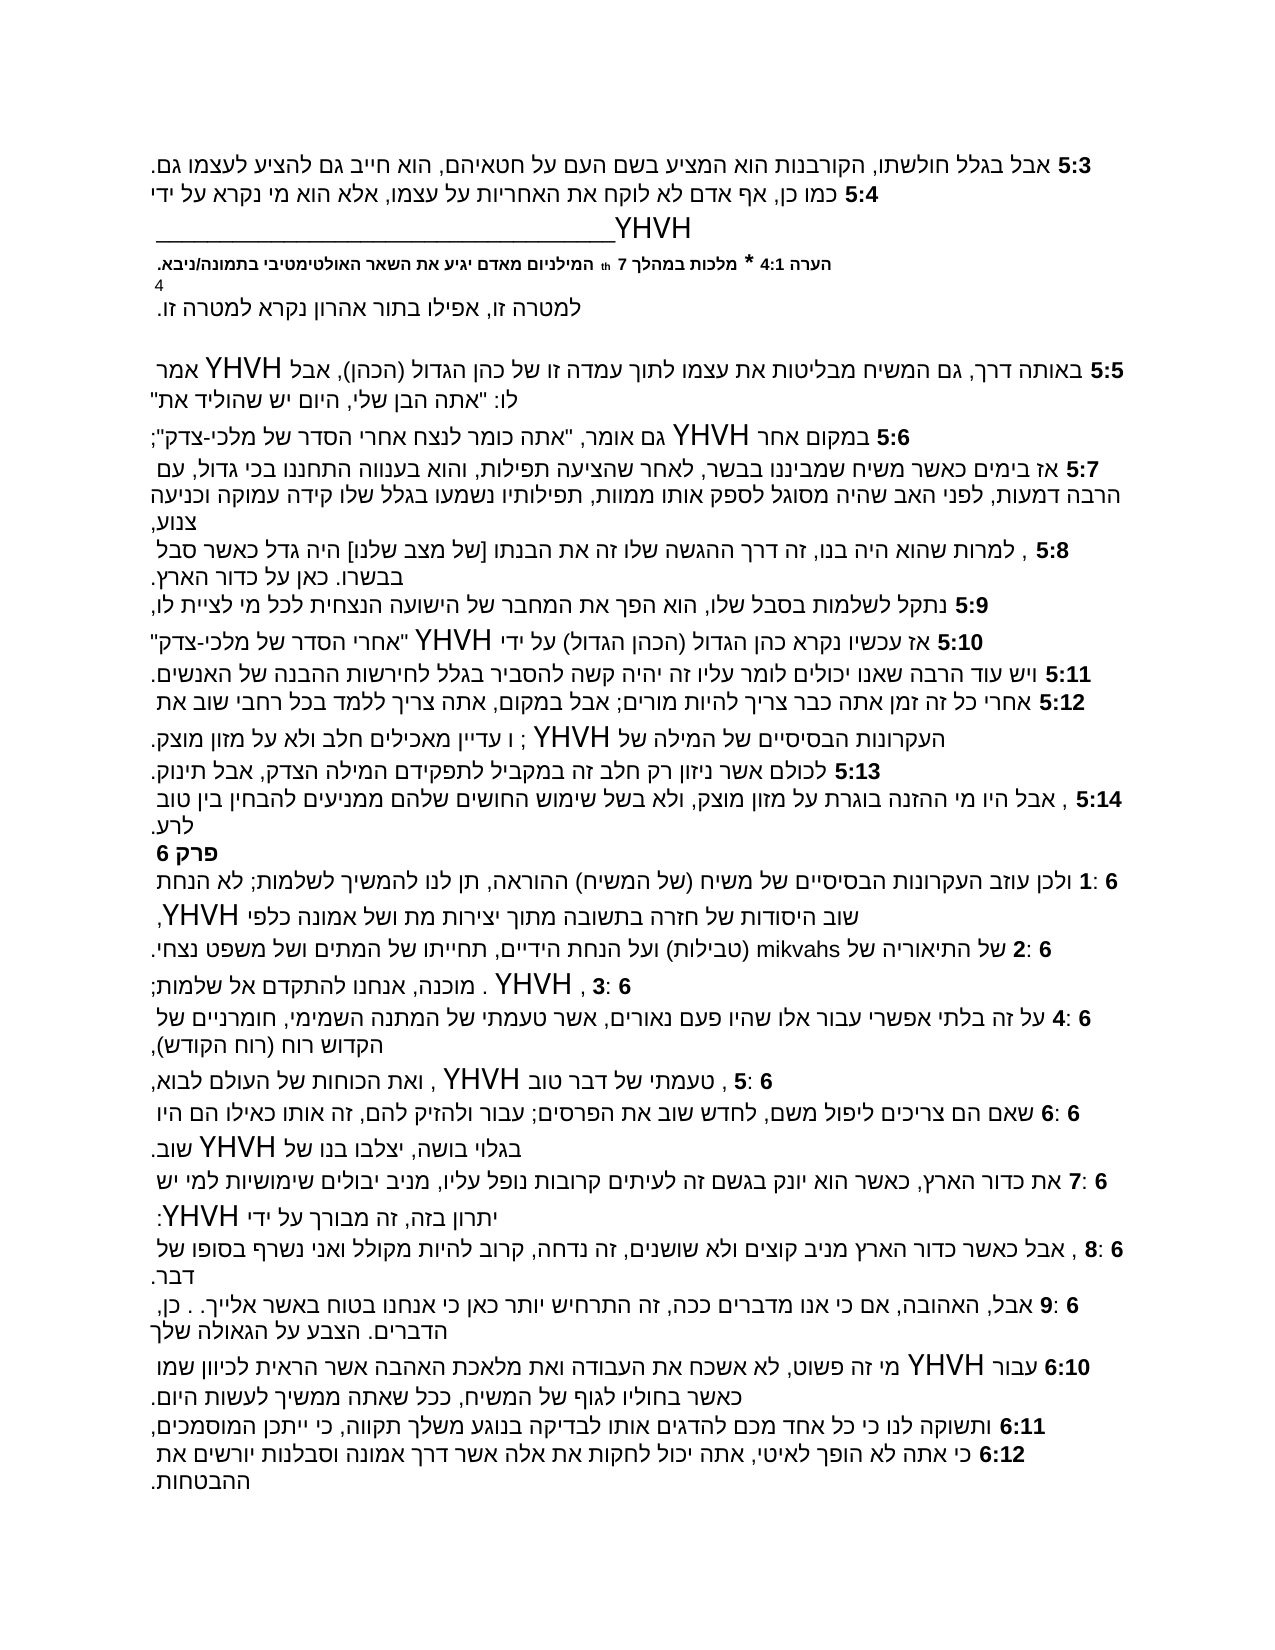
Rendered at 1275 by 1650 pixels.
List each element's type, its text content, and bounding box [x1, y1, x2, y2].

text 5:4 כמו כן, אף אדם לא לוקח את האחריות על עצמו, אלא הוא מי נקרא על ידי YHVH____________________________________ [150, 179, 1125, 247]
text 5:7 אז בימים כאשר משיח שמביננו בבשר, לאחר שהציעה תפילות, והוא בענווה התחננו בכי גדול, עם הרבה דמעות, לפני האב שהיה מסוגל לספק אותו ממוות, תפילותיו נשמעו בגלל שלו קידה עמוקה וכניעה צנוע, [150, 453, 1125, 535]
text פרק 6 [150, 839, 1125, 866]
text 5:6 במקום אחר YHVH גם אומר, "אתה כומר לנצח אחרי הסדר של מלכי-צדק"; [150, 414, 1125, 453]
text 5:14 , אבל היו מי ההזנה בוגרת על מזון מוצק, ולא בשל שימוש החושים שלהם ממניעים להבחין בין טוב לרע. [150, 784, 1125, 839]
text 6 :6 שאם הם צריכים ליפול משם, לחדש שוב את הפרסים; עבור ולהזיק להם, זה אותו כאילו הם היו בגלוי בושה, יצלבו בנו של YHVH שוב. [150, 1098, 1125, 1166]
text 5:5 באותה דרך, גם המשיח מבליטות את עצמו לתוך עמדה זו של כהן הגדול (הכהן), אבל YHVH אמר לו: "אתה הבן שלי, היום יש שהוליד את" [150, 348, 1125, 414]
text 5:13 לכולם אשר ניזון רק חלב זה במקביל לתפקידם המילה הצדק, אבל תינוק. [150, 756, 1125, 784]
text 6 :3 , YHVH . מוכנה, אנחנו להתקדם אל שלמות; [150, 963, 1125, 1003]
text 5:11 ויש עוד הרבה שאנו יכולים לומר עליו זה יהיה קשה להסביר בגלל לחירשות ההבנה של האנשים. [150, 658, 1125, 687]
text 6 :9 אבל, האהובה, אם כי אנו מדברים ככה, זה התרחיש יותר כאן כי אנחנו בטוח באשר אלייך. . כן, הדברים. הצבע על הגאולה שלך [150, 1289, 1125, 1345]
text 6 :8 , אבל כאשר כדור הארץ מניב קוצים ולא שושנים, זה נדחה, קרוב להיות מקולל ואני נשרף בסופו של דבר. [150, 1234, 1125, 1289]
text הערה 4:1 * מלכות במהלך 7 th המילניום מאדם יגיע את השאר האולטימטיבי בתמונה/ניבא. [150, 247, 1125, 276]
text 6:10 עבור YHVH מי זה פשוט, לא אשכח את העבודה ואת מלאכת האהבה אשר הראית לכיוון שמו כאשר בחוליו לגוף של המשיח, ככל שאתה ממשיך לעשות היום. [150, 1345, 1125, 1411]
text 6 :5 , טעמתי של דבר טוב YHVH , ואת הכוחות של העולם לבוא, [150, 1058, 1125, 1098]
text 5:9 נתקל לשלמות בסבל שלו, הוא הפך את המחבר של הישועה הנצחית לכל מי לציית לו, [150, 590, 1125, 619]
text 6 :2 של התיאוריה של mikvahs (טבילות) ועל הנחת הידיים, תחייתו של המתים ושל משפט נצחי. [150, 934, 1125, 963]
text 5:10 אז עכשיו נקרא כהן הגדול (הכהן הגדול) על ידי YHVH "אחרי הסדר של מלכי-צדק" [150, 619, 1125, 658]
text 5:12 אחרי כל זה זמן אתה כבר צריך להיות מורים; אבל במקום, אתה צריך ללמד בכל רחבי שוב את העקרונות הבסיסיים של המילה של YHVH ; ו עדיין מאכילים חלב ולא על מזון מוצק. [150, 687, 1125, 756]
text 5:3 אבל בגלל חולשתו, הקורבנות הוא המציע בשם העם על חטאיהם, הוא חייב גם להציע לעצמו גם. [150, 150, 1125, 179]
text 6:11 ותשוקה לנו כי כל אחד מכם להדגים אותו לבדיקה בנוגע משלך תקווה, כי ייתכן המוסמכים, [150, 1411, 1125, 1439]
text 6 :7 את כדור הארץ, כאשר הוא יונק בגשם זה לעיתים קרובות נופל עליו, מניב יבולים שימושיות למי יש יתרון בזה, זה מבורך על ידי YHVH: [150, 1166, 1125, 1234]
text 6:12 כי אתה לא הופך לאיטי, אתה יכול לחקות את אלה אשר דרך אמונה וסבלנות יורשים את ההבטחות. [150, 1439, 1125, 1494]
text 6 :4 על זה בלתי אפשרי עבור אלו שהיו פעם נאורים, אשר טעמתי של המתנה השמימי, חומרניים של הקדוש רוח (רוח הקודש), [150, 1003, 1125, 1058]
text 5:8 , למרות שהוא היה בנו, זה דרך ההגשה שלו זה את הבנתו [של מצב שלנו] היה גדל כאשר סבל בבשרו. כאן על כדור הארץ. [150, 535, 1125, 590]
text 6 :1 ולכן עוזב העקרונות הבסיסיים של משיח (של המשיח) ההוראה, תן לנו להמשיך לשלמות; לא הנחת שוב היסודות של חזרה בתשובה מתוך יצירות מת ושל אמונה כלפי YHVH, [150, 866, 1125, 934]
text 4 [150, 276, 1125, 295]
text למטרה זו, אפילו בתור אהרון נקרא למטרה זו. [150, 295, 1125, 321]
